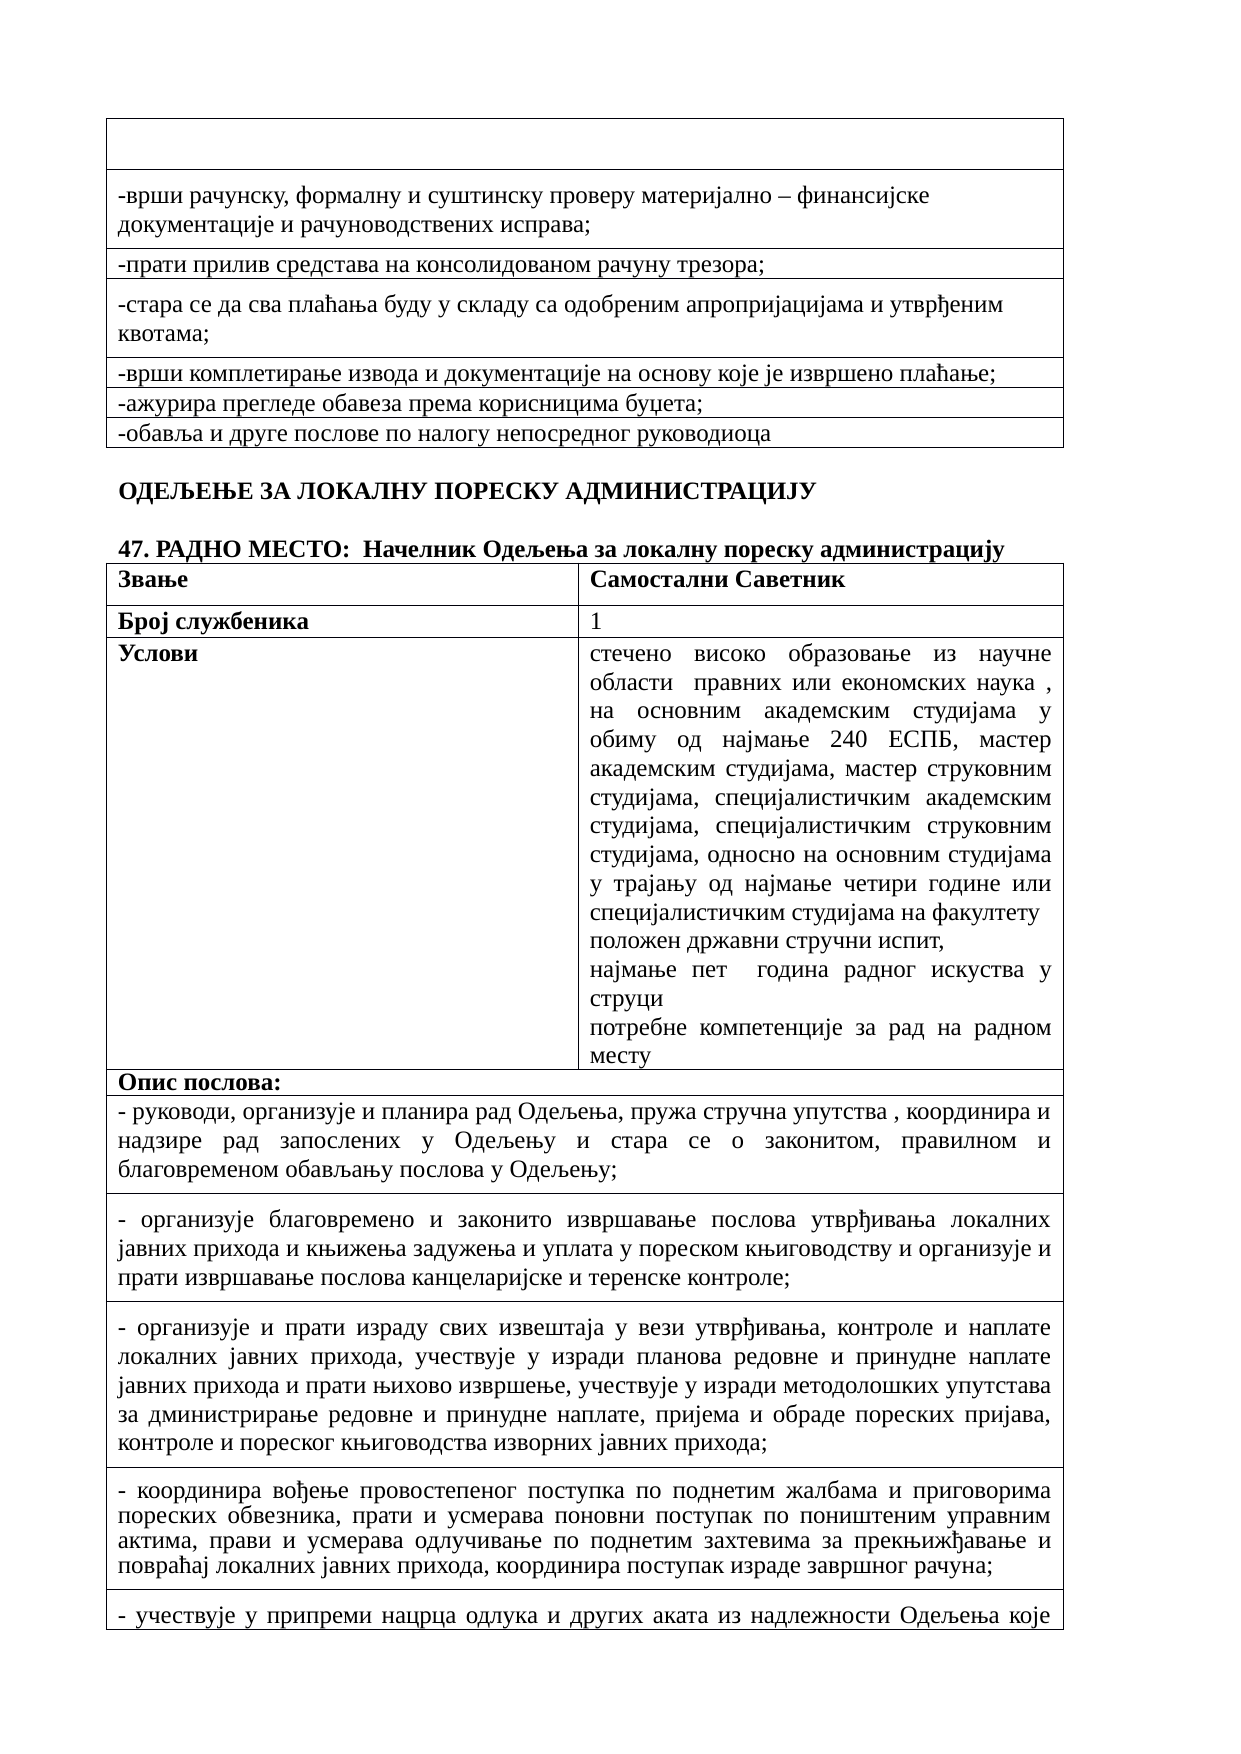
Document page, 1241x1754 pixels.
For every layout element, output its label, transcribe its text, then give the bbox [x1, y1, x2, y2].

table_cell - координира вођење провостепеног поступка по поднетим жалбама и приговорима пореских обвезника, прати и усмерава поновни поступак по поништеним управним актима, прави и усмерава одлучивање по поднетим захтевима за прекњижђавање и повраћај локалних јавних прихода, координира поступак израде завршног рачуна; [107, 1468, 1063, 1588]
table_header Самостални Саветник [579, 564, 1063, 605]
table_cell Опис послова: [107, 1070, 1063, 1095]
table_cell - организује и прати израду свих извештаја у вези утврђивања, контроле и наплате локалних јавних прихода, учествује у изради планова редовне и принудне наплате јавних прихода и прати њихово извршење, учествује у изради методолошких упутстава за дминистрирање редовне и принудне наплате, пријема и обраде пореских пријава, контроле и пореског књиговодства изворних јавних прихода; [107, 1302, 1063, 1467]
table_cell стечено високо образовање из научне области правних или економских наука , на основним академским студијама у обиму од најмање 240 ЕСПБ, мастер академским студијама, мастер струковним студијама, специјалистичким академским студијама, специјалистичким струковним студијама, односно на основним студијама у трајању од најмање четири године или специјалистичким студијама на факултету положен државни стручни испит, најмање пет година радног искуства у струци потребне компетенције за рад на радном месту [579, 638, 1063, 1069]
table_cell -обавља и друге послове по налогу непосредног руководиоца [107, 418, 1063, 447]
text 47. РАДНО МЕСТО: Начелник Одељења за локалну пореску администрацију [118, 534, 1122, 563]
table_cell 1 [579, 606, 1063, 637]
table_cell Услови [107, 638, 578, 1069]
table_cell -врши комплетирање извода и документације на основу које је извршено плаћање; [107, 358, 1063, 387]
table_header Звање [107, 564, 578, 605]
table_cell -стара се да сва плаћања буду у складу са одобреним апропријацијама и утврђеним квотама; [107, 279, 1063, 357]
table_cell -врши рачунску, формалну и суштинску проверу материјално – финансијске документације и рачуноводствених исправа; [107, 170, 1063, 248]
table_cell -прати прилив средстава на консолидованом рачуну трезора; [107, 249, 1063, 278]
table_cell -ажурира прегледе обавеза према корисницима буџета; [107, 388, 1063, 417]
table_cell [107, 119, 1063, 169]
table_cell - руководи, организује и планира рад Одељења, пружа стручна упутства , координира и надзире рад запослених у Одељењу и стара се о законитом, правилном и благовременом обављању послова у Одељењу; [107, 1096, 1063, 1193]
text ОДЕЉЕЊЕ ЗА ЛОКАЛНУ ПОРЕСКУ АДМИНИСТРАЦИЈУ [118, 476, 1122, 505]
table_cell - организује благовремено и законито извршавање послова утврђивања локалних јавних прихода и књижења задужења и уплата у пореском књиговодству и организује и прати извршавање послова канцеларијске и теренске контроле; [107, 1194, 1063, 1301]
table_cell Број службеника [107, 606, 578, 637]
table_cell - учествује у припреми нацрца одлука и других аката из надлежности Одељења које [107, 1590, 1063, 1629]
